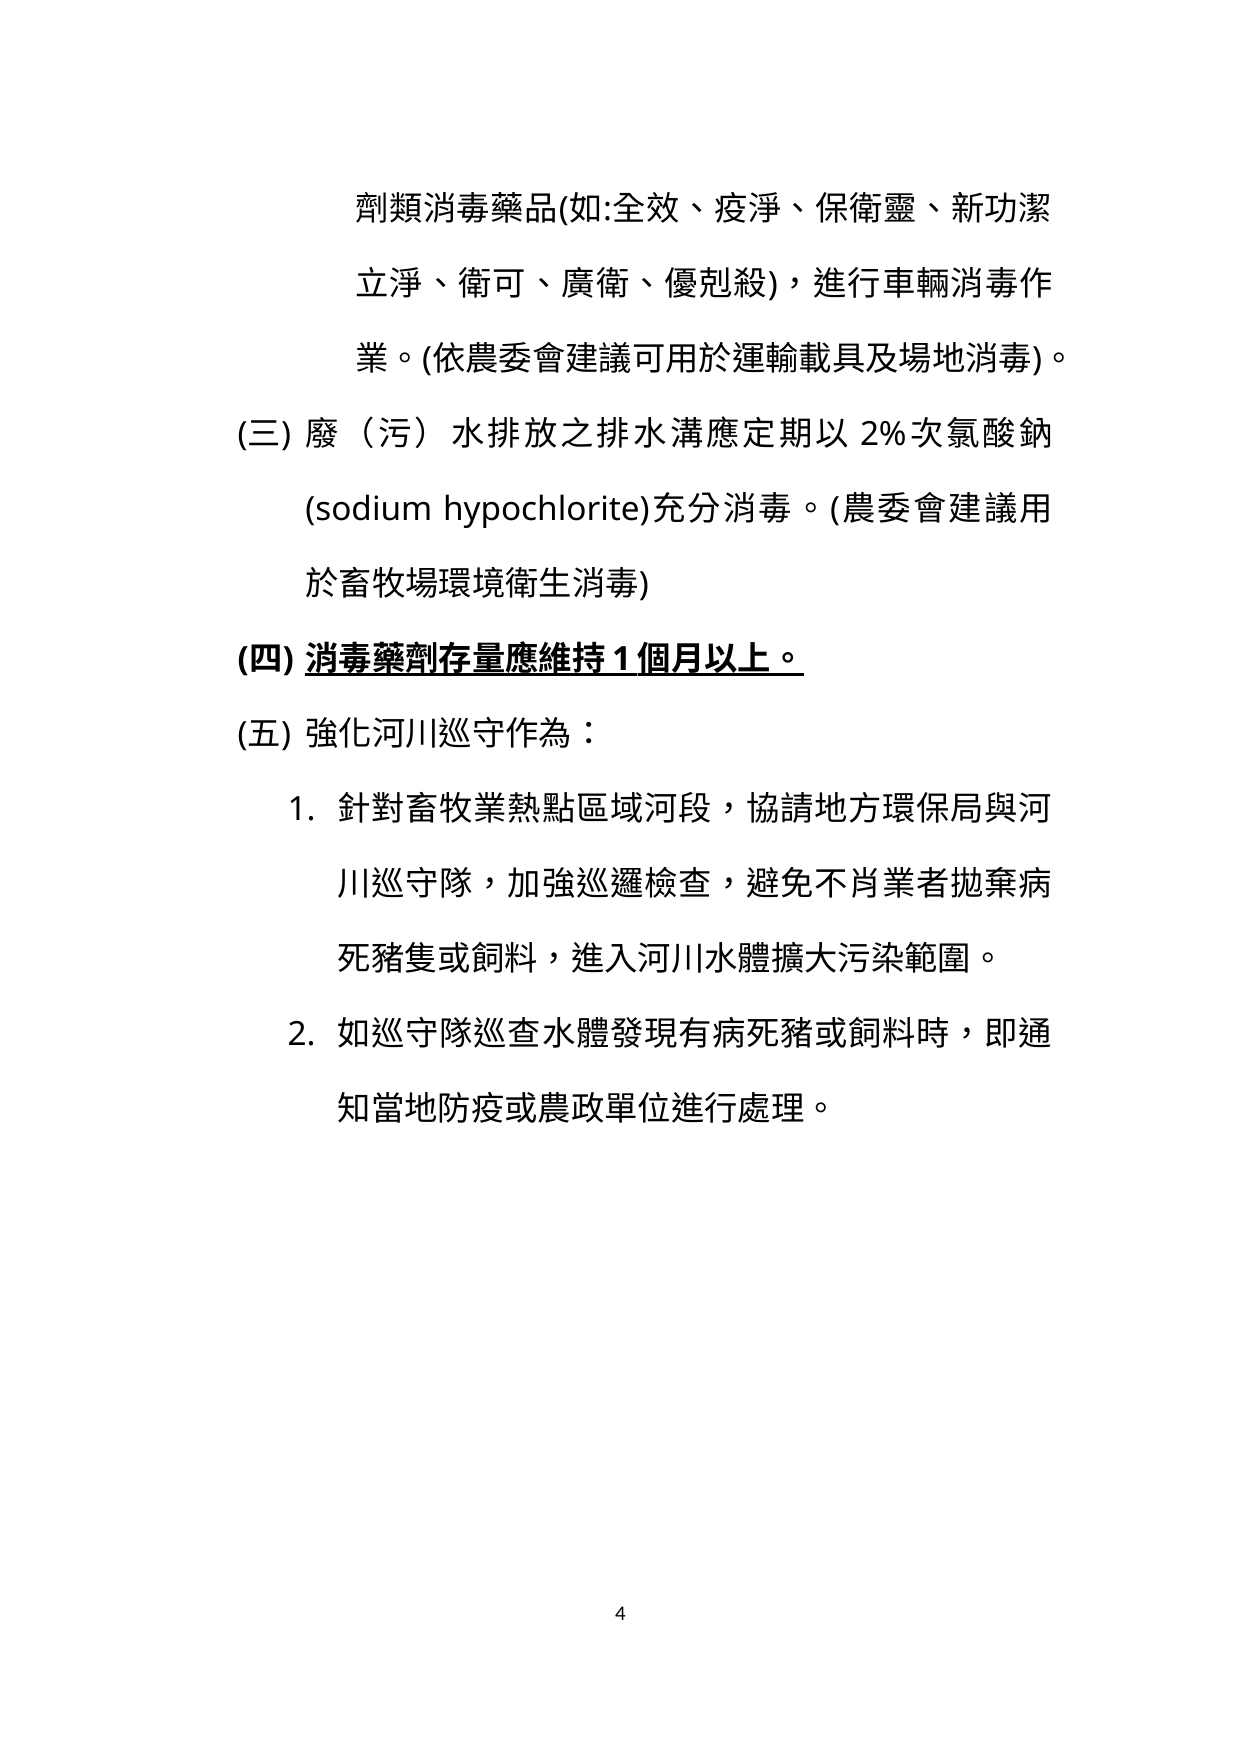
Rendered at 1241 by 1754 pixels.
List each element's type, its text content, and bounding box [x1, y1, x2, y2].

list 針對畜牧業熱點區域河段，協請地方環保局與河川巡守隊，加強巡邏檢查，避免不肖業者拋棄病死豬隻或飼料，進入河川水體擴大污染範圍。 [287, 762, 1053, 987]
list 強化河川巡守作為： [237, 687, 1053, 762]
list 消毒藥劑存量應維持1個月以上。 [237, 612, 1053, 687]
list 廢（污）水排放之排水溝應定期以2%次氯酸鈉(sodium hypochlorite)充分消毒。(農委會建議用於畜牧場環境衛生消毒) [237, 387, 1053, 612]
list 如巡守隊巡查水體發現有病死豬或飼料時，即通知當地防疫或農政單位進行處理。 [287, 987, 1053, 1137]
list 污泥無貯槽直接以水肥車抽取者，每次集運處理後，及每天槽車作業停止完成後，應以氧化劑類消毒藥品(如:全效、疫淨、保衛靈、新功潔立淨、衛可、廣衛、優剋殺)，進行車輛消毒作業。(依農委會建議可用於運輸載具及場地消毒)。 [305, 162, 1053, 387]
